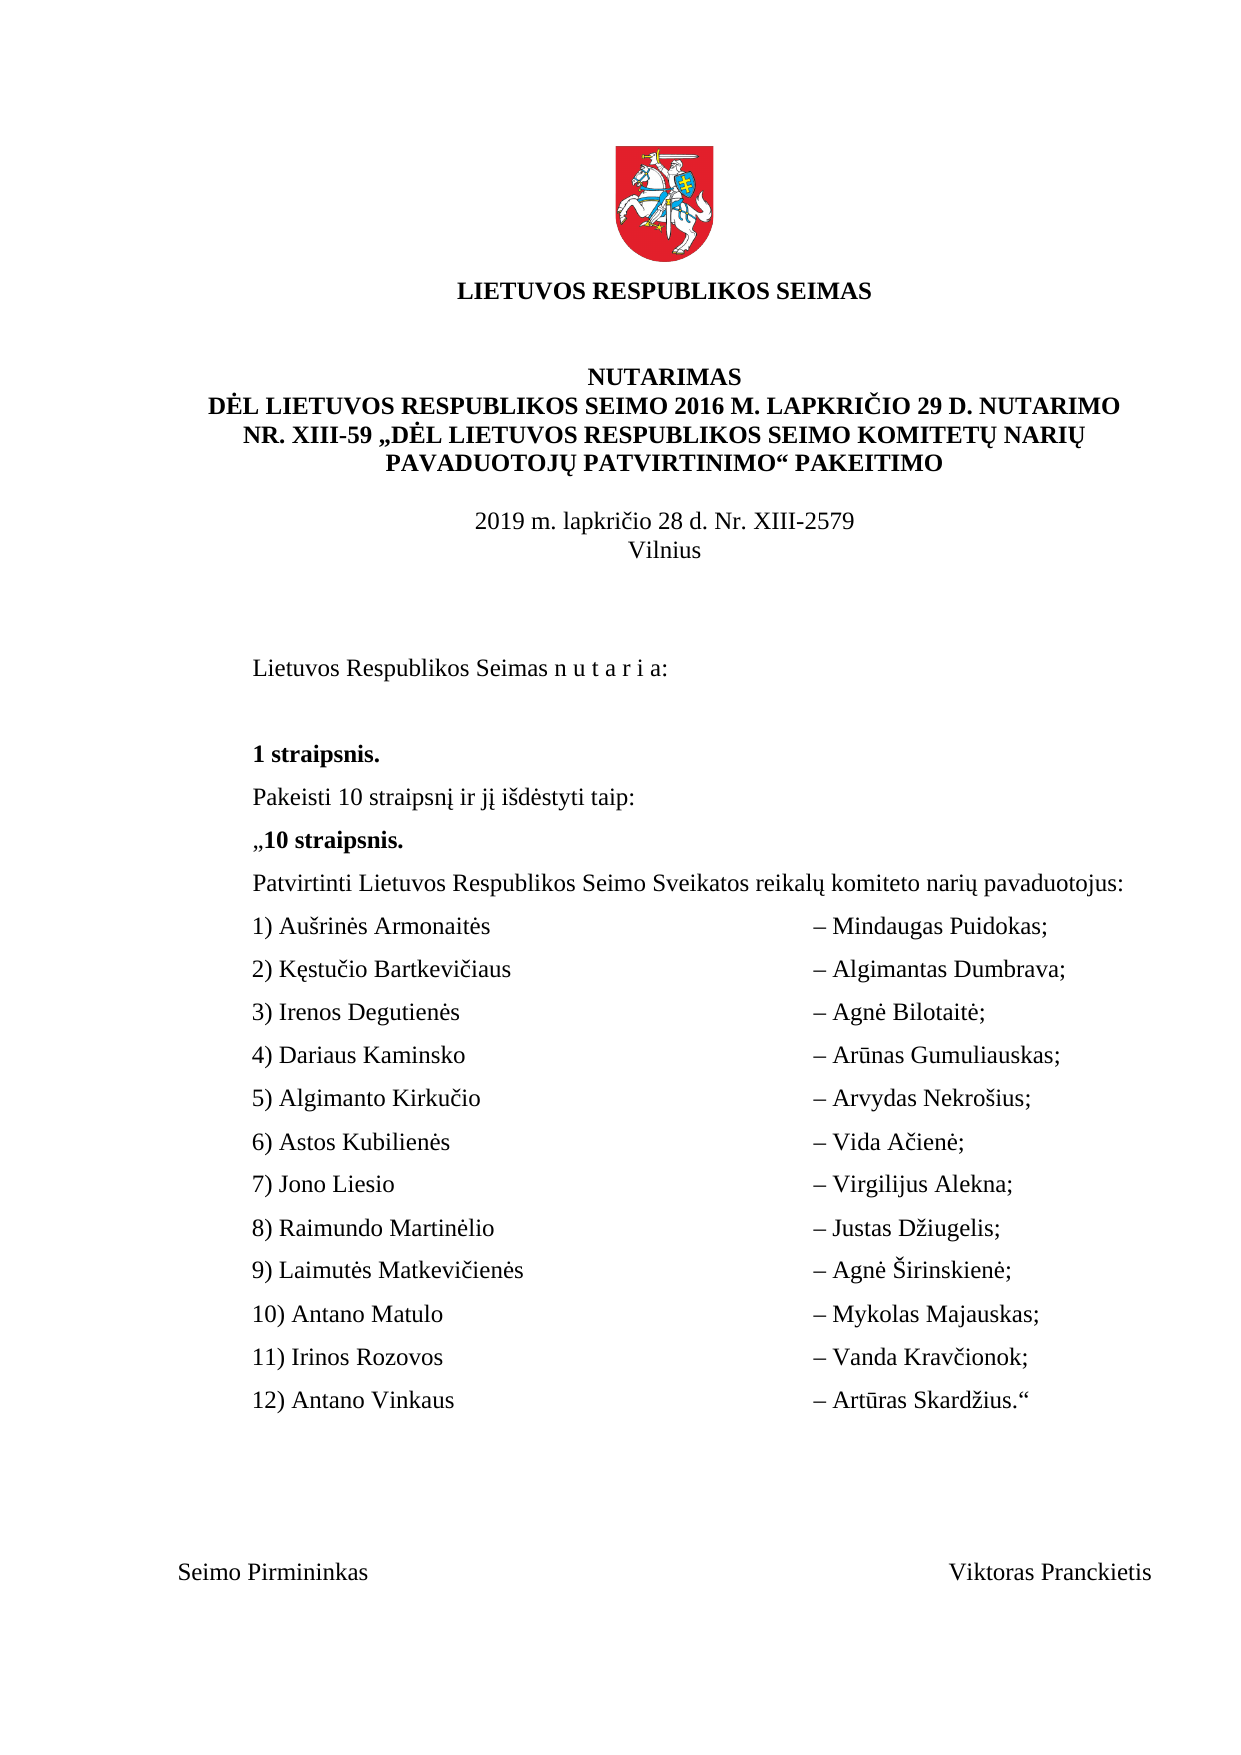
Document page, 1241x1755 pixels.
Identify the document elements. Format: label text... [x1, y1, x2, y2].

table_cell – Agnė Širinskienė; [738, 1256, 1181, 1299]
table_cell 6) Astos Kubilienės [252, 1127, 738, 1169]
table_cell 4) Dariaus Kaminsko [252, 1041, 738, 1083]
table_cell 5) Algimanto Kirkučio [252, 1084, 738, 1127]
text Patvirtinti Lietuvos Respublikos Seimo Sveikatos reikalų komiteto narių pavaduotojus: [177, 868, 1152, 897]
table_header 1) Aušrinės Armonaitės [252, 911, 738, 954]
table_cell 9) Laimutės Matkevičienės [252, 1256, 738, 1299]
table_cell – Virgilijus Alekna; [738, 1170, 1181, 1213]
table_cell – Justas Džiugelis; [738, 1213, 1181, 1256]
table_header – Mindaugas Puidokas; [738, 911, 1181, 954]
table_cell – Vanda Kravčionok; [738, 1342, 1181, 1385]
table_cell – Arvydas Nekrošius; [738, 1084, 1181, 1127]
table_cell 8) Raimundo Martinėlio [252, 1213, 738, 1256]
table_cell 7) Jono Liesio [252, 1170, 738, 1213]
table_cell – Artūras Skardžius.“ [738, 1385, 1181, 1428]
text 2019 m. lapkričio 28 d. Nr. XIII-2579 [177, 506, 1152, 535]
table_cell – Arūnas Gumuliauskas; [738, 1041, 1181, 1083]
table_cell – Agnė Bilotaitė; [738, 998, 1181, 1041]
text Pakeisti 10 straipsnį ir jį išdėstyti taip: [177, 782, 1152, 811]
text Lietuvos Respublikos Seimas n u t a r i a: [177, 653, 1152, 681]
text Seimo Pirmininkas Viktoras Pranckietis [177, 1557, 1152, 1586]
table_cell – Vida Ačienė; [738, 1127, 1181, 1169]
text DĖL LIETUVOS RESPUBLIKOS SEIMO 2016 M. LAPKRIČIO 29 D. NUTARIMO NR. XIII-59 „DĖL LIETUVOS RESPUBLIKOS SEIMO KOMITETŲ NARIŲ PAVADUOTOJŲ PATVIRTINIMO“ PAKEITIMO [177, 391, 1152, 477]
table_cell – Algimantas Dumbrava; [738, 955, 1181, 997]
text Vilnius [177, 535, 1152, 563]
table_cell – Mykolas Majauskas; [738, 1299, 1181, 1342]
table_cell 12) Antano Vinkaus [252, 1385, 738, 1428]
table_cell 3) Irenos Degutienės [252, 998, 738, 1041]
text NUTARIMAS [177, 362, 1152, 391]
text LIETUVOS RESPUBLIKOS SEIMAS [177, 276, 1152, 305]
table_cell 2) Kęstučio Bartkevičiaus [252, 955, 738, 997]
text „10 straipsnis. [177, 825, 1152, 854]
text 1 straipsnis. [177, 739, 1152, 768]
table_cell 10) Antano Matulo [252, 1299, 738, 1342]
table_cell 11) Irinos Rozovos [252, 1342, 738, 1385]
